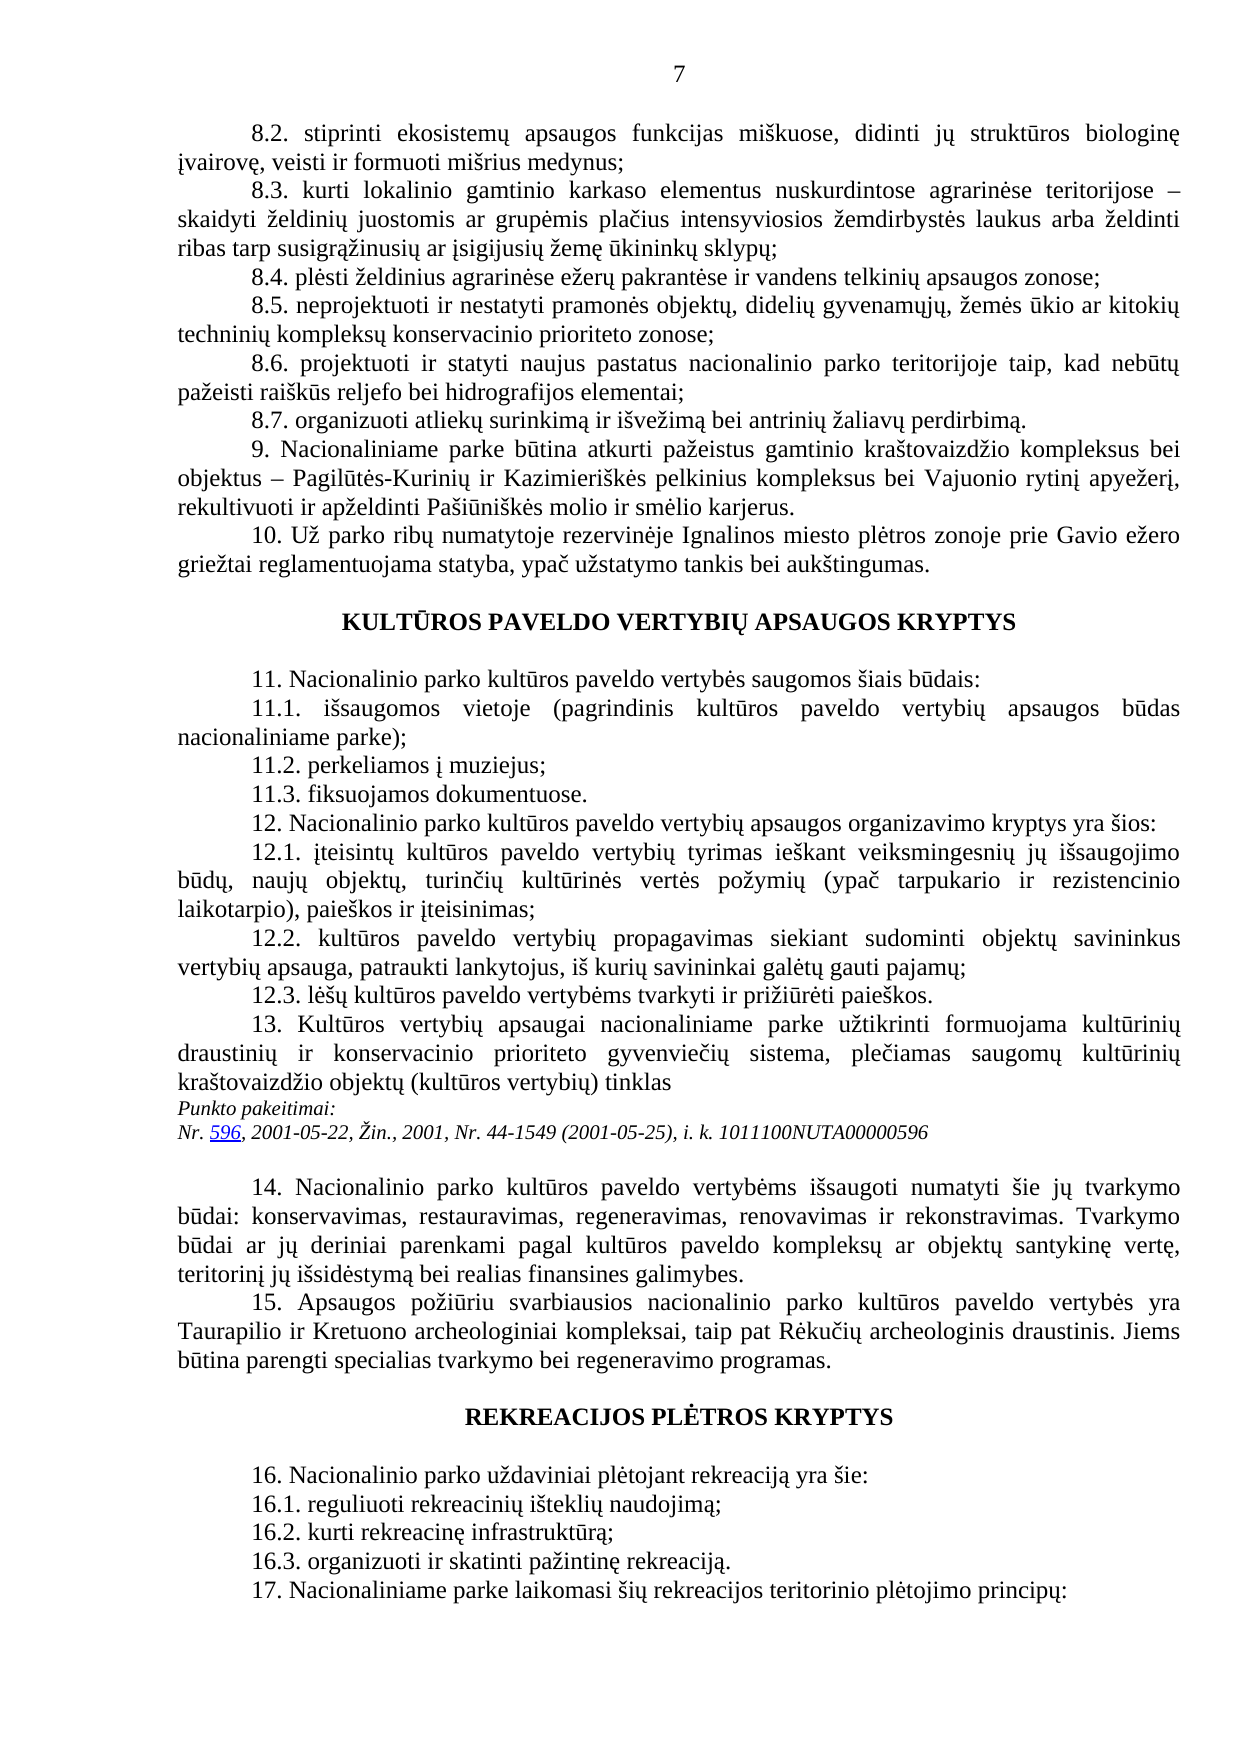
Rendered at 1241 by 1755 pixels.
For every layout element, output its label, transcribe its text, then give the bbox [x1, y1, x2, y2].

text 11.3. fiksuojamos dokumentuose. [177, 779, 1181, 808]
text 10. Už parko ribų numatytoje rezervinėje Ignalinos miesto plėtros zonoje prie Gavio ežero griežtai reglamentuojama statyba, ypač užstatymo tankis bei aukštingumas. [177, 521, 1181, 578]
text 9. Nacionaliniame parke būtina atkurti pažeistus gamtinio kraštovaizdžio kompleksus bei objektus – Pagilūtės-Kurinių ir Kazimieriškės pelkinius kompleksus bei Vajuonio rytinį apyežerį, rekultivuoti ir apželdinti Pašiūniškės molio ir smėlio karjerus. [177, 434, 1181, 521]
text 11.1. išsaugomos vietoje (pagrindinis kultūros paveldo vertybių apsaugos būdas nacionaliniame parke); [177, 693, 1181, 751]
text 8.3. kurti lokalinio gamtinio karkaso elementus nuskurdintose agrarinėse teritorijose – skaidyti želdinių juostomis ar grupėmis plačius intensyviosios žemdirbystės laukus arba želdinti ribas tarp susigrąžinusių ar įsigijusių žemę ūkininkų sklypų; [177, 176, 1181, 262]
text 16. Nacionalinio parko uždaviniai plėtojant rekreaciją yra šie: [177, 1460, 1181, 1489]
text 13. Kultūros vertybių apsaugai nacionaliniame parke užtikrinti formuojama kultūrinių draustinių ir konservacinio prioriteto gyvenviečių sistema, plečiamas saugomų kultūrinių kraštovaizdžio objektų (kultūros vertybių) tinklas [177, 1009, 1181, 1096]
text 11.2. perkeliamos į muziejus; [177, 751, 1181, 779]
text 8.2. stiprinti ekosistemų apsaugos funkcijas miškuose, didinti jų struktūros biologinę įvairovę, veisti ir formuoti mišrius medynus; [177, 118, 1181, 176]
text 8.6. projektuoti ir statyti naujus pastatus nacionalinio parko teritorijoje taip, kad nebūtų pažeisti raiškūs reljefo bei hidrografijos elementai; [177, 348, 1181, 406]
text 16.3. organizuoti ir skatinti pažintinę rekreaciją. [177, 1546, 1181, 1575]
text 16.1. reguliuoti rekreacinių išteklių naudojimą; [177, 1489, 1181, 1517]
text Kultūros paveldo vertybių apsaugos kryptys [177, 607, 1181, 636]
text 11. Nacionalinio parko kultūros paveldo vertybės saugomos šiais būdais: [177, 664, 1181, 693]
text 17. Nacionaliniame parke laikomasi šių rekreacijos teritorinio plėtojimo principų: [177, 1575, 1181, 1604]
text 12.3. lėšų kultūros paveldo vertybėms tvarkyti ir prižiūrėti paieškos. [177, 981, 1181, 1009]
text 16.2. kurti rekreacinę infrastruktūrą; [177, 1517, 1181, 1546]
text 15. Apsaugos požiūriu svarbiausios nacionalinio parko kultūros paveldo vertybės yra Taurapilio ir Kretuono archeologiniai kompleksai, taip pat Rėkučių archeologinis draustinis. Jiems būtina parengti specialias tvarkymo bei regeneravimo programas. [177, 1287, 1181, 1374]
text 8.7. organizuoti atliekų surinkimą ir išvežimą bei antrinių žaliavų perdirbimą. [177, 406, 1181, 434]
text 14. Nacionalinio parko kultūros paveldo vertybėms išsaugoti numatyti šie jų tvarkymo būdai: konservavimas, restauravimas, regeneravimas, renovavimas ir rekonstravimas. Tvarkymo būdai ar jų deriniai parenkami pagal kultūros paveldo kompleksų ar objektų santykinę vertę, teritorinį jų išsidėstymą bei realias finansines galimybes. [177, 1172, 1181, 1287]
text 8.4. plėsti želdinius agrarinėse ežerų pakrantėse ir vandens telkinių apsaugos zonose; [177, 262, 1181, 291]
text Nr. 596, 2001-05-22, Žin., 2001, Nr. 44-1549 (2001-05-25), i. k. 1011100NUTA00000596 [177, 1120, 1181, 1144]
text Rekreacijos plėtros kryptys [177, 1402, 1181, 1431]
text 12.2. kultūros paveldo vertybių propagavimas siekiant sudominti objektų savininkus vertybių apsauga, patraukti lankytojus, iš kurių savininkai galėtų gauti pajamų; [177, 923, 1181, 981]
text 8.5. neprojektuoti ir nestatyti pramonės objektų, didelių gyvenamųjų, žemės ūkio ar kitokių techninių kompleksų konservacinio prioriteto zonose; [177, 291, 1181, 348]
text 12. Nacionalinio parko kultūros paveldo vertybių apsaugos organizavimo kryptys yra šios: [177, 808, 1181, 837]
text 12.1. įteisintų kultūros paveldo vertybių tyrimas ieškant veiksmingesnių jų išsaugojimo būdų, naujų objektų, turinčių kultūrinės vertės požymių (ypač tarpukario ir rezistencinio laikotarpio), paieškos ir įteisinimas; [177, 837, 1181, 923]
text Punkto pakeitimai: [177, 1096, 1181, 1120]
